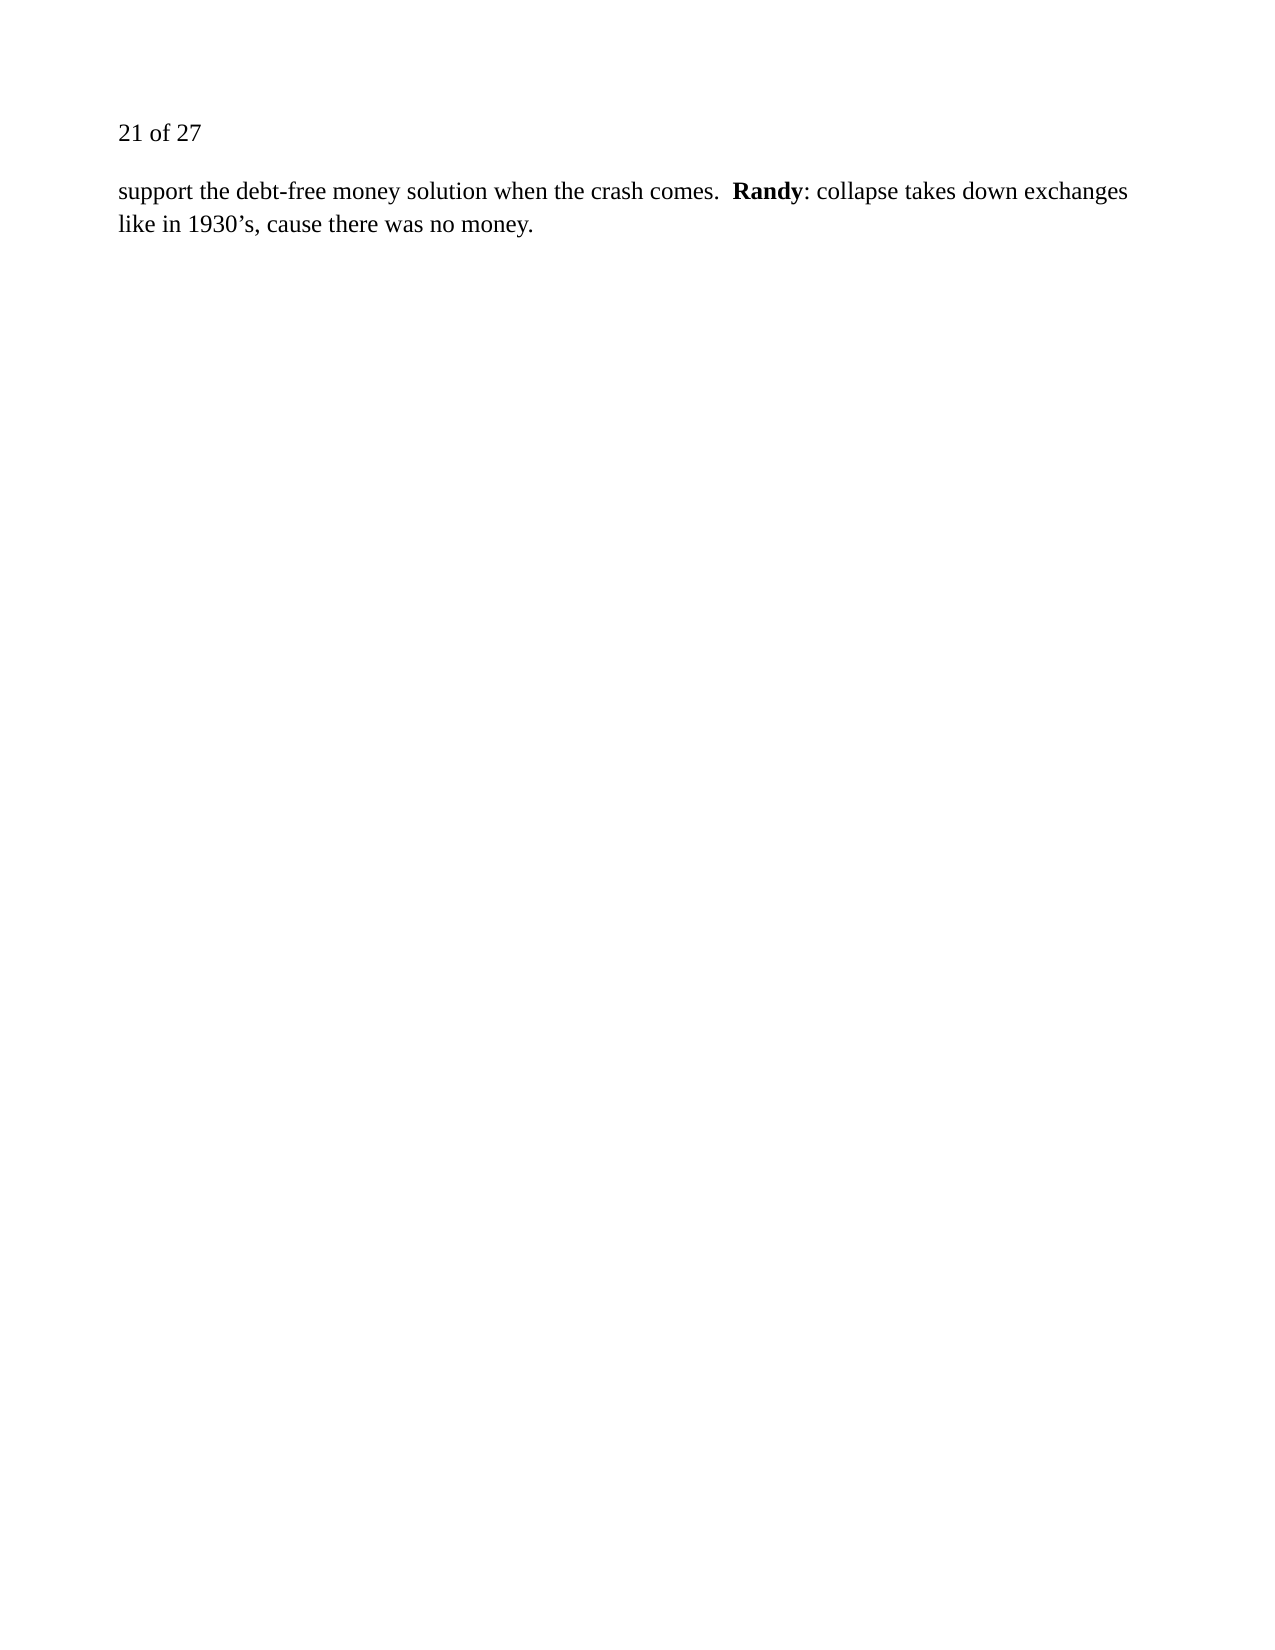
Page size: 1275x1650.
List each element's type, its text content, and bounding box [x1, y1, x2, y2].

text support the debt-free money solution when the crash comes. Randy: collapse takes down exchanges like in 1930’s, cause there was no money. [118, 176, 1157, 238]
